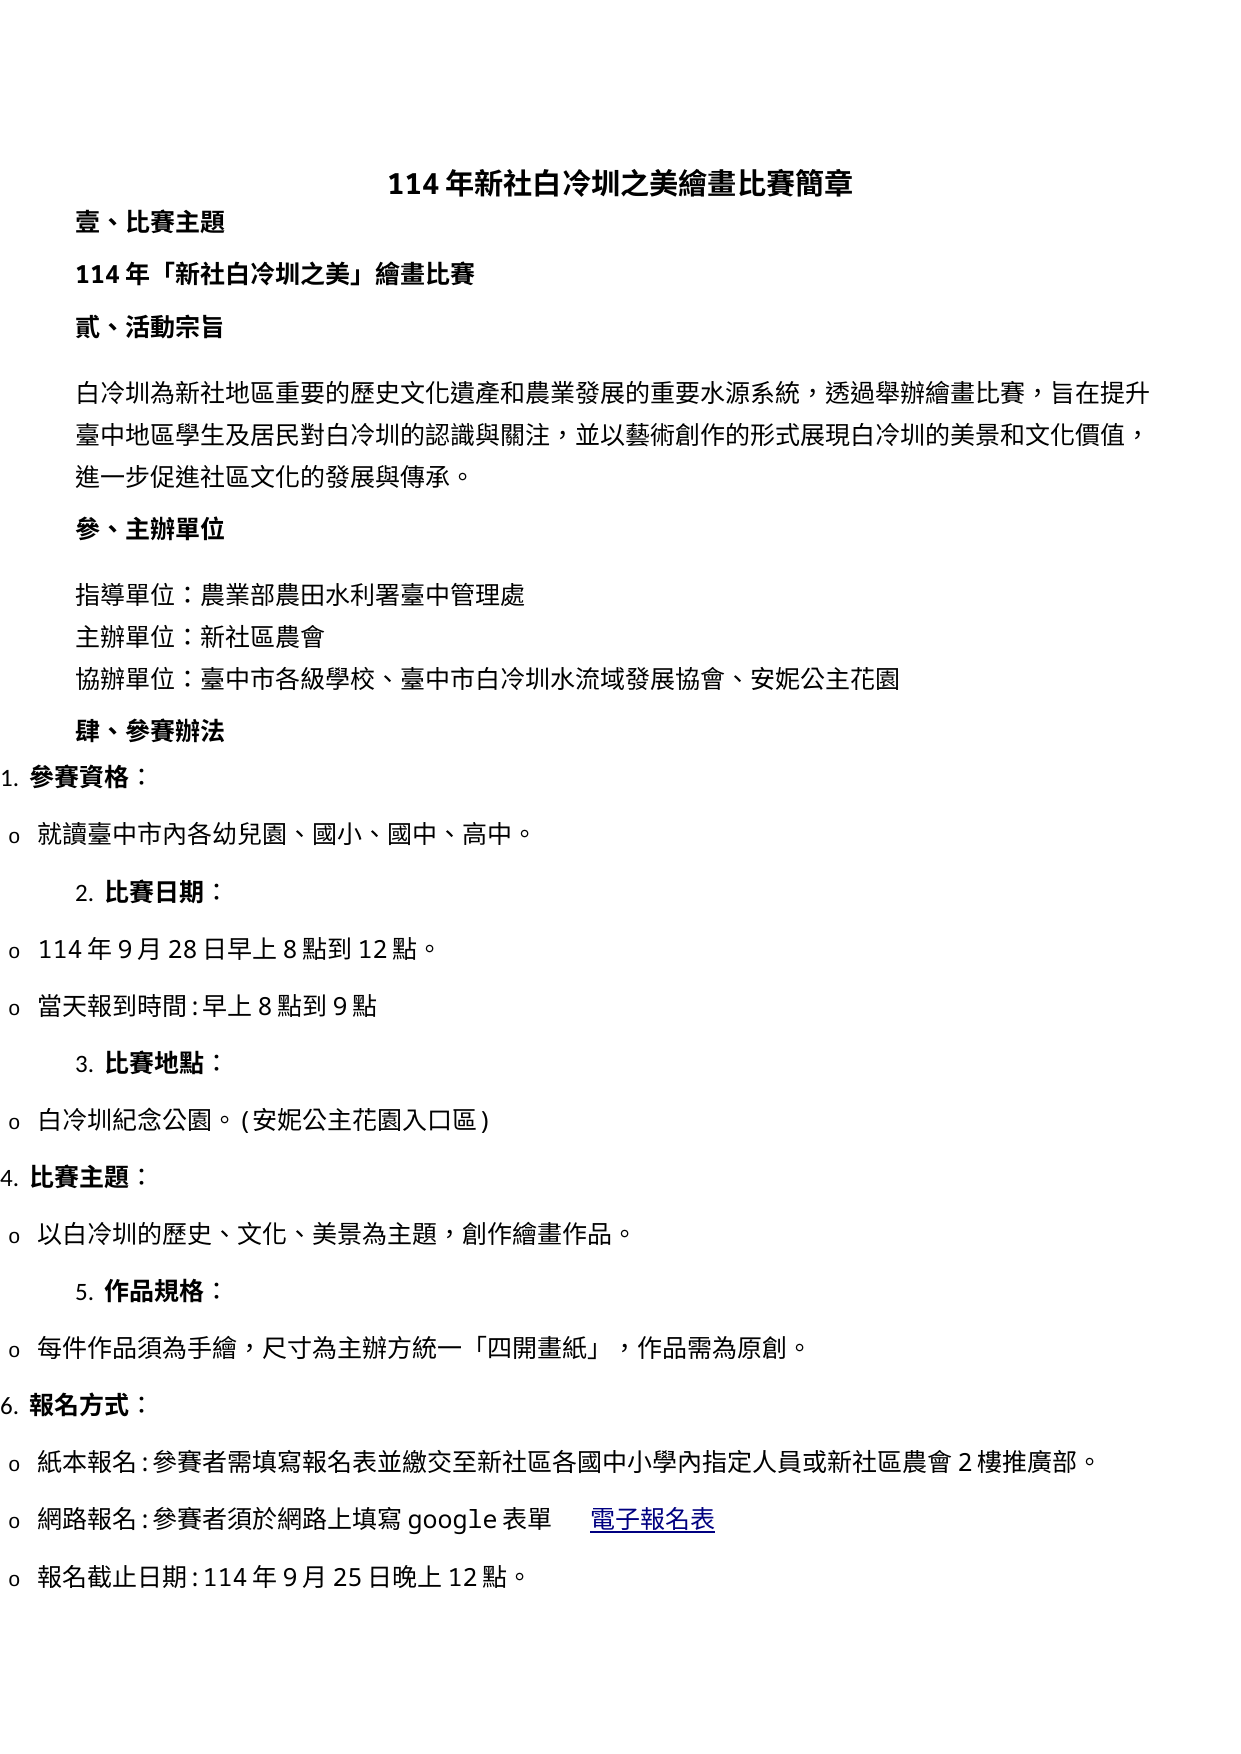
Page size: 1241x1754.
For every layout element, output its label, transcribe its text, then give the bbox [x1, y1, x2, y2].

text 白冷圳為新社地區重要的歷史文化遺產和農業發展的重要水源系統，透過舉辦繪畫比賽，旨在提升臺中地區學生及居民對白冷圳的認識與關注，並以藝術創作的形式展現白冷圳的美景和文化價值，進一步促進社區文化的發展與傳承。 [75, 374, 1165, 430]
list 比賽主題： [0, 1157, 6, 1180]
list 紙本報名:參賽者需填寫報名表並繳交至新社區各國中小學內指定人員或新社區農會2樓推廣部。 [8, 1443, 1227, 1479]
list 參賽資格： [0, 758, 6, 794]
text 114年「新社白冷圳之美」繪畫比賽 [75, 255, 1165, 291]
subtitle 114年新社白冷圳之美繪畫比賽簡章 [75, 140, 1165, 203]
subtitle 貳、活動宗旨 [75, 307, 1165, 343]
list 每件作品須為手繪，尺寸為主辦方統一「四開畫紙」，作品需為原創。 [8, 1330, 1165, 1365]
list 報名方式： [0, 1386, 1165, 1422]
list 報名截止日期:114年9月25日晚上12點。 [8, 1557, 1228, 1593]
subtitle 壹、比賽主題 [75, 203, 1165, 239]
list 網路報名:參賽者須於網路上填寫google表單 電子報名表 [8, 1500, 1228, 1536]
